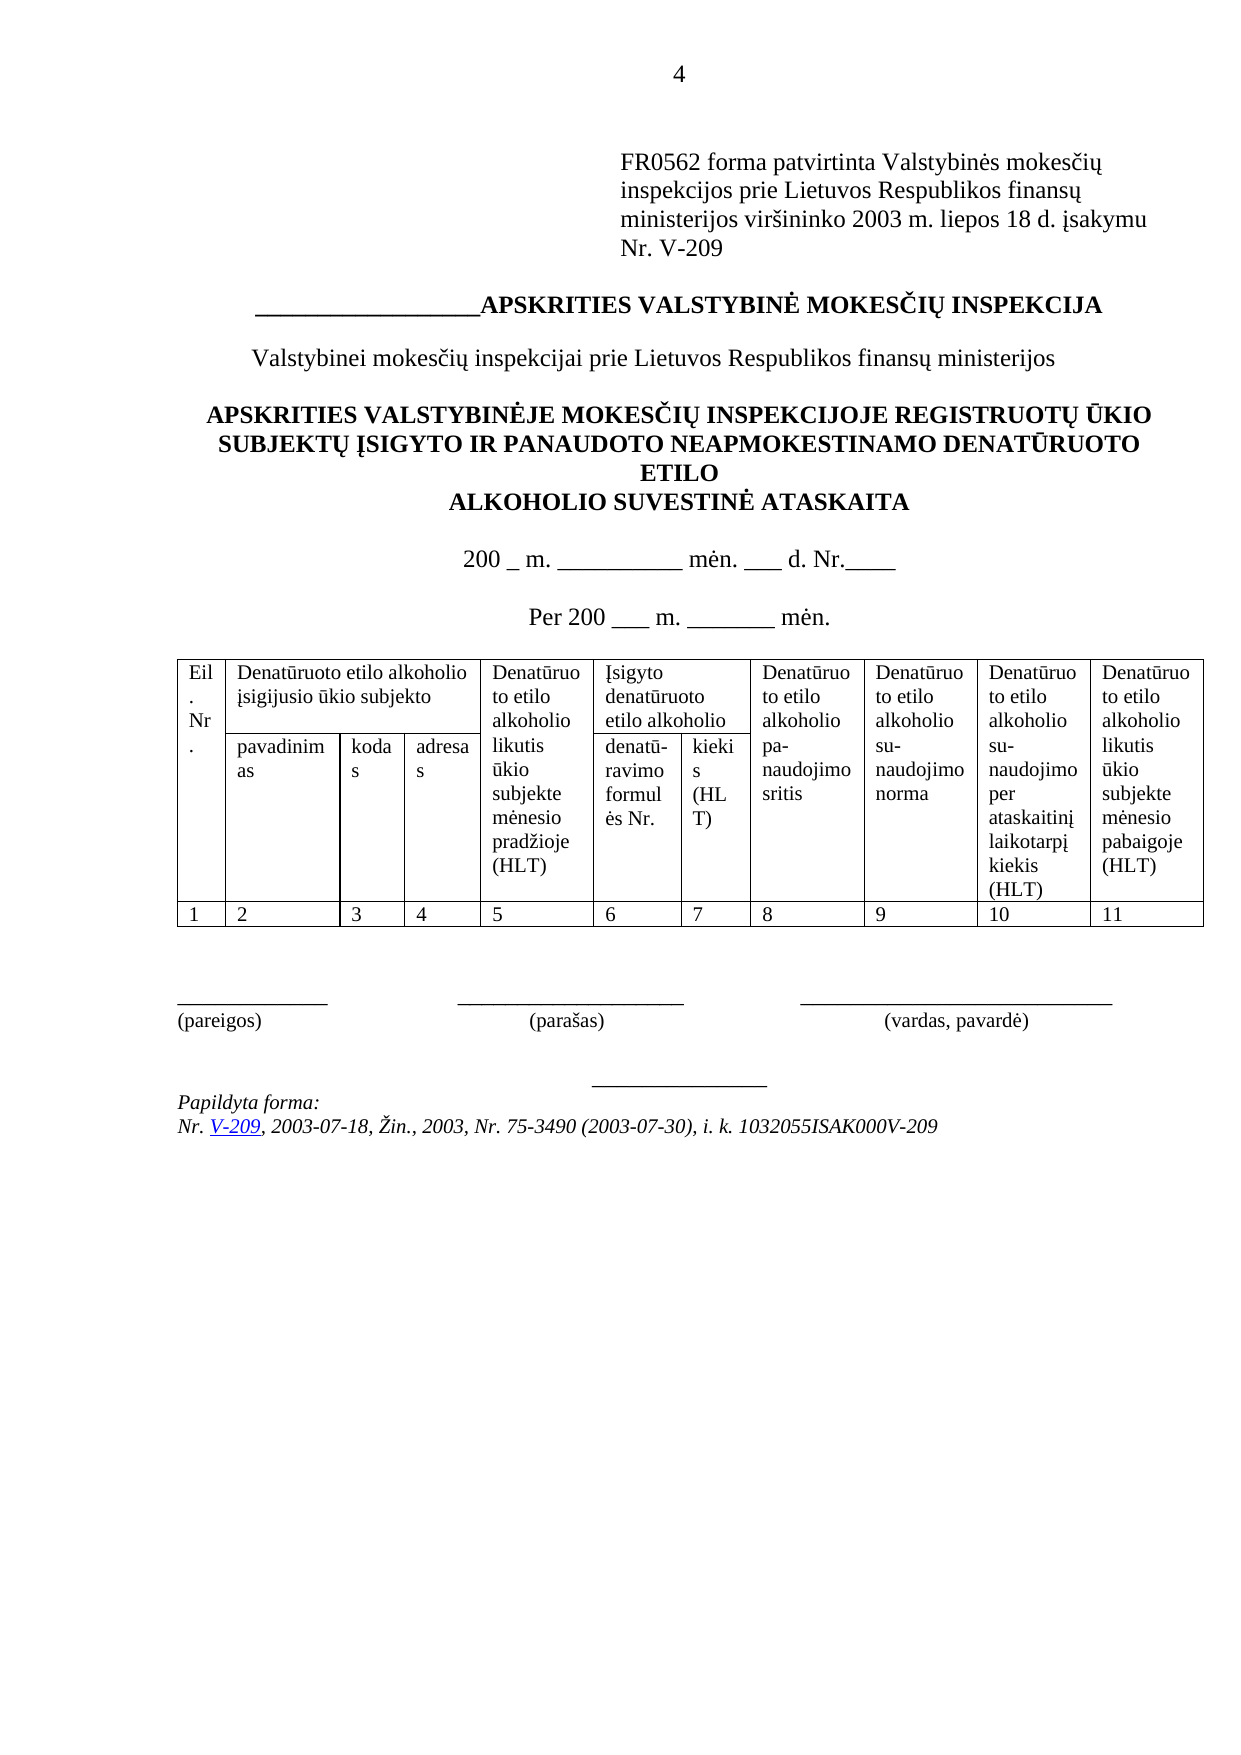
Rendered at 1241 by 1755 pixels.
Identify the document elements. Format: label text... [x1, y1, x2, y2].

text 200 _ m. __________ mėn. ___ d. Nr.____ [177, 544, 1181, 573]
table_cell 10 [978, 902, 1090, 926]
table_cell 1 [178, 902, 225, 926]
text ministerijos viršininko 2003 m. liepos 18 d. įsakymu [177, 204, 1181, 233]
table_cell 7 [682, 902, 750, 926]
text Nr. V-209, 2003-07-18, Žin., 2003, Nr. 75-3490 (2003-07-30), i. k. 1032055ISAK000V-209 [177, 1114, 1181, 1138]
text APSKRITIES VALSTYBINĖJE MOKESČIŲ INSPEKCIJOJE REGISTRUOTŲ ŪKIO [177, 401, 1181, 429]
table_cell 4 [405, 902, 480, 926]
text Per 200 ___ m. _______ mėn. [177, 602, 1181, 631]
table_cell 9 [865, 902, 977, 926]
table_cell adresas [405, 734, 480, 901]
table_cell 2 [226, 902, 339, 926]
text FR0562 forma patvirtinta Valstybinės mokesčių [177, 147, 1181, 176]
table_header Denatūruoto etilo alkoholio pa- naudojimo sritis [751, 660, 864, 901]
table_cell kiekis (HLT) [682, 734, 750, 901]
table_cell 8 [751, 902, 864, 926]
table_cell 6 [594, 902, 681, 926]
text Papildyta forma: [177, 1090, 1181, 1114]
table_header Denatūruoto etilo alkoholio likutis ūkio subjekte mėnesio pabaigoje (HLT) [1091, 660, 1203, 901]
table_header Denatūruoto etilo alkoholio įsigijusio ūkio subjekto [226, 660, 480, 732]
table_cell kodas [341, 734, 404, 901]
table_cell pavadinimas [226, 734, 339, 901]
table_cell 3 [341, 902, 404, 926]
text __________________APSKRITIES VALSTYBINĖ MOKESČIŲ INSPEKCIJA [177, 291, 1181, 319]
table_header Įsigyto denatūruoto etilo alkoholio [594, 660, 750, 732]
text Nr. V-209 [177, 233, 1181, 262]
table_header Denatūruoto etilo alkoholio su- naudojimo per ataskaitinį laikotarpį kiekis (HLT) [978, 660, 1090, 901]
text (pareigos) (parašas) (vardas, pavardė) [177, 1008, 1181, 1032]
table_header Eil. Nr. [178, 660, 225, 901]
table_cell denatū- ravimo formulės Nr. [594, 734, 681, 901]
text ______________ [177, 1061, 1181, 1090]
table_cell 5 [481, 902, 593, 926]
table_cell 11 [1091, 902, 1203, 926]
text ALKOHOLIO SUVESTINĖ ATASKAITA [177, 487, 1181, 516]
text inspekcijos prie Lietuvos Respublikos finansų [177, 176, 1181, 204]
text Valstybinei mokesčių inspekcijai prie Lietuvos Respublikos finansų ministerijos [177, 343, 1181, 372]
table_header Denatūruoto etilo alkoholio likutis ūkio subjekte mėnesio pradžioje (HLT) [481, 660, 593, 901]
text SUBJEKTŲ ĮSIGYTO IR PANAUDOTO NEAPMOKESTINAMO DENATŪRUOTO ETILO [177, 429, 1181, 487]
text ____________ [177, 979, 1181, 1008]
table_header Denatūruoto etilo alkoholio su- naudojimo norma [865, 660, 977, 901]
